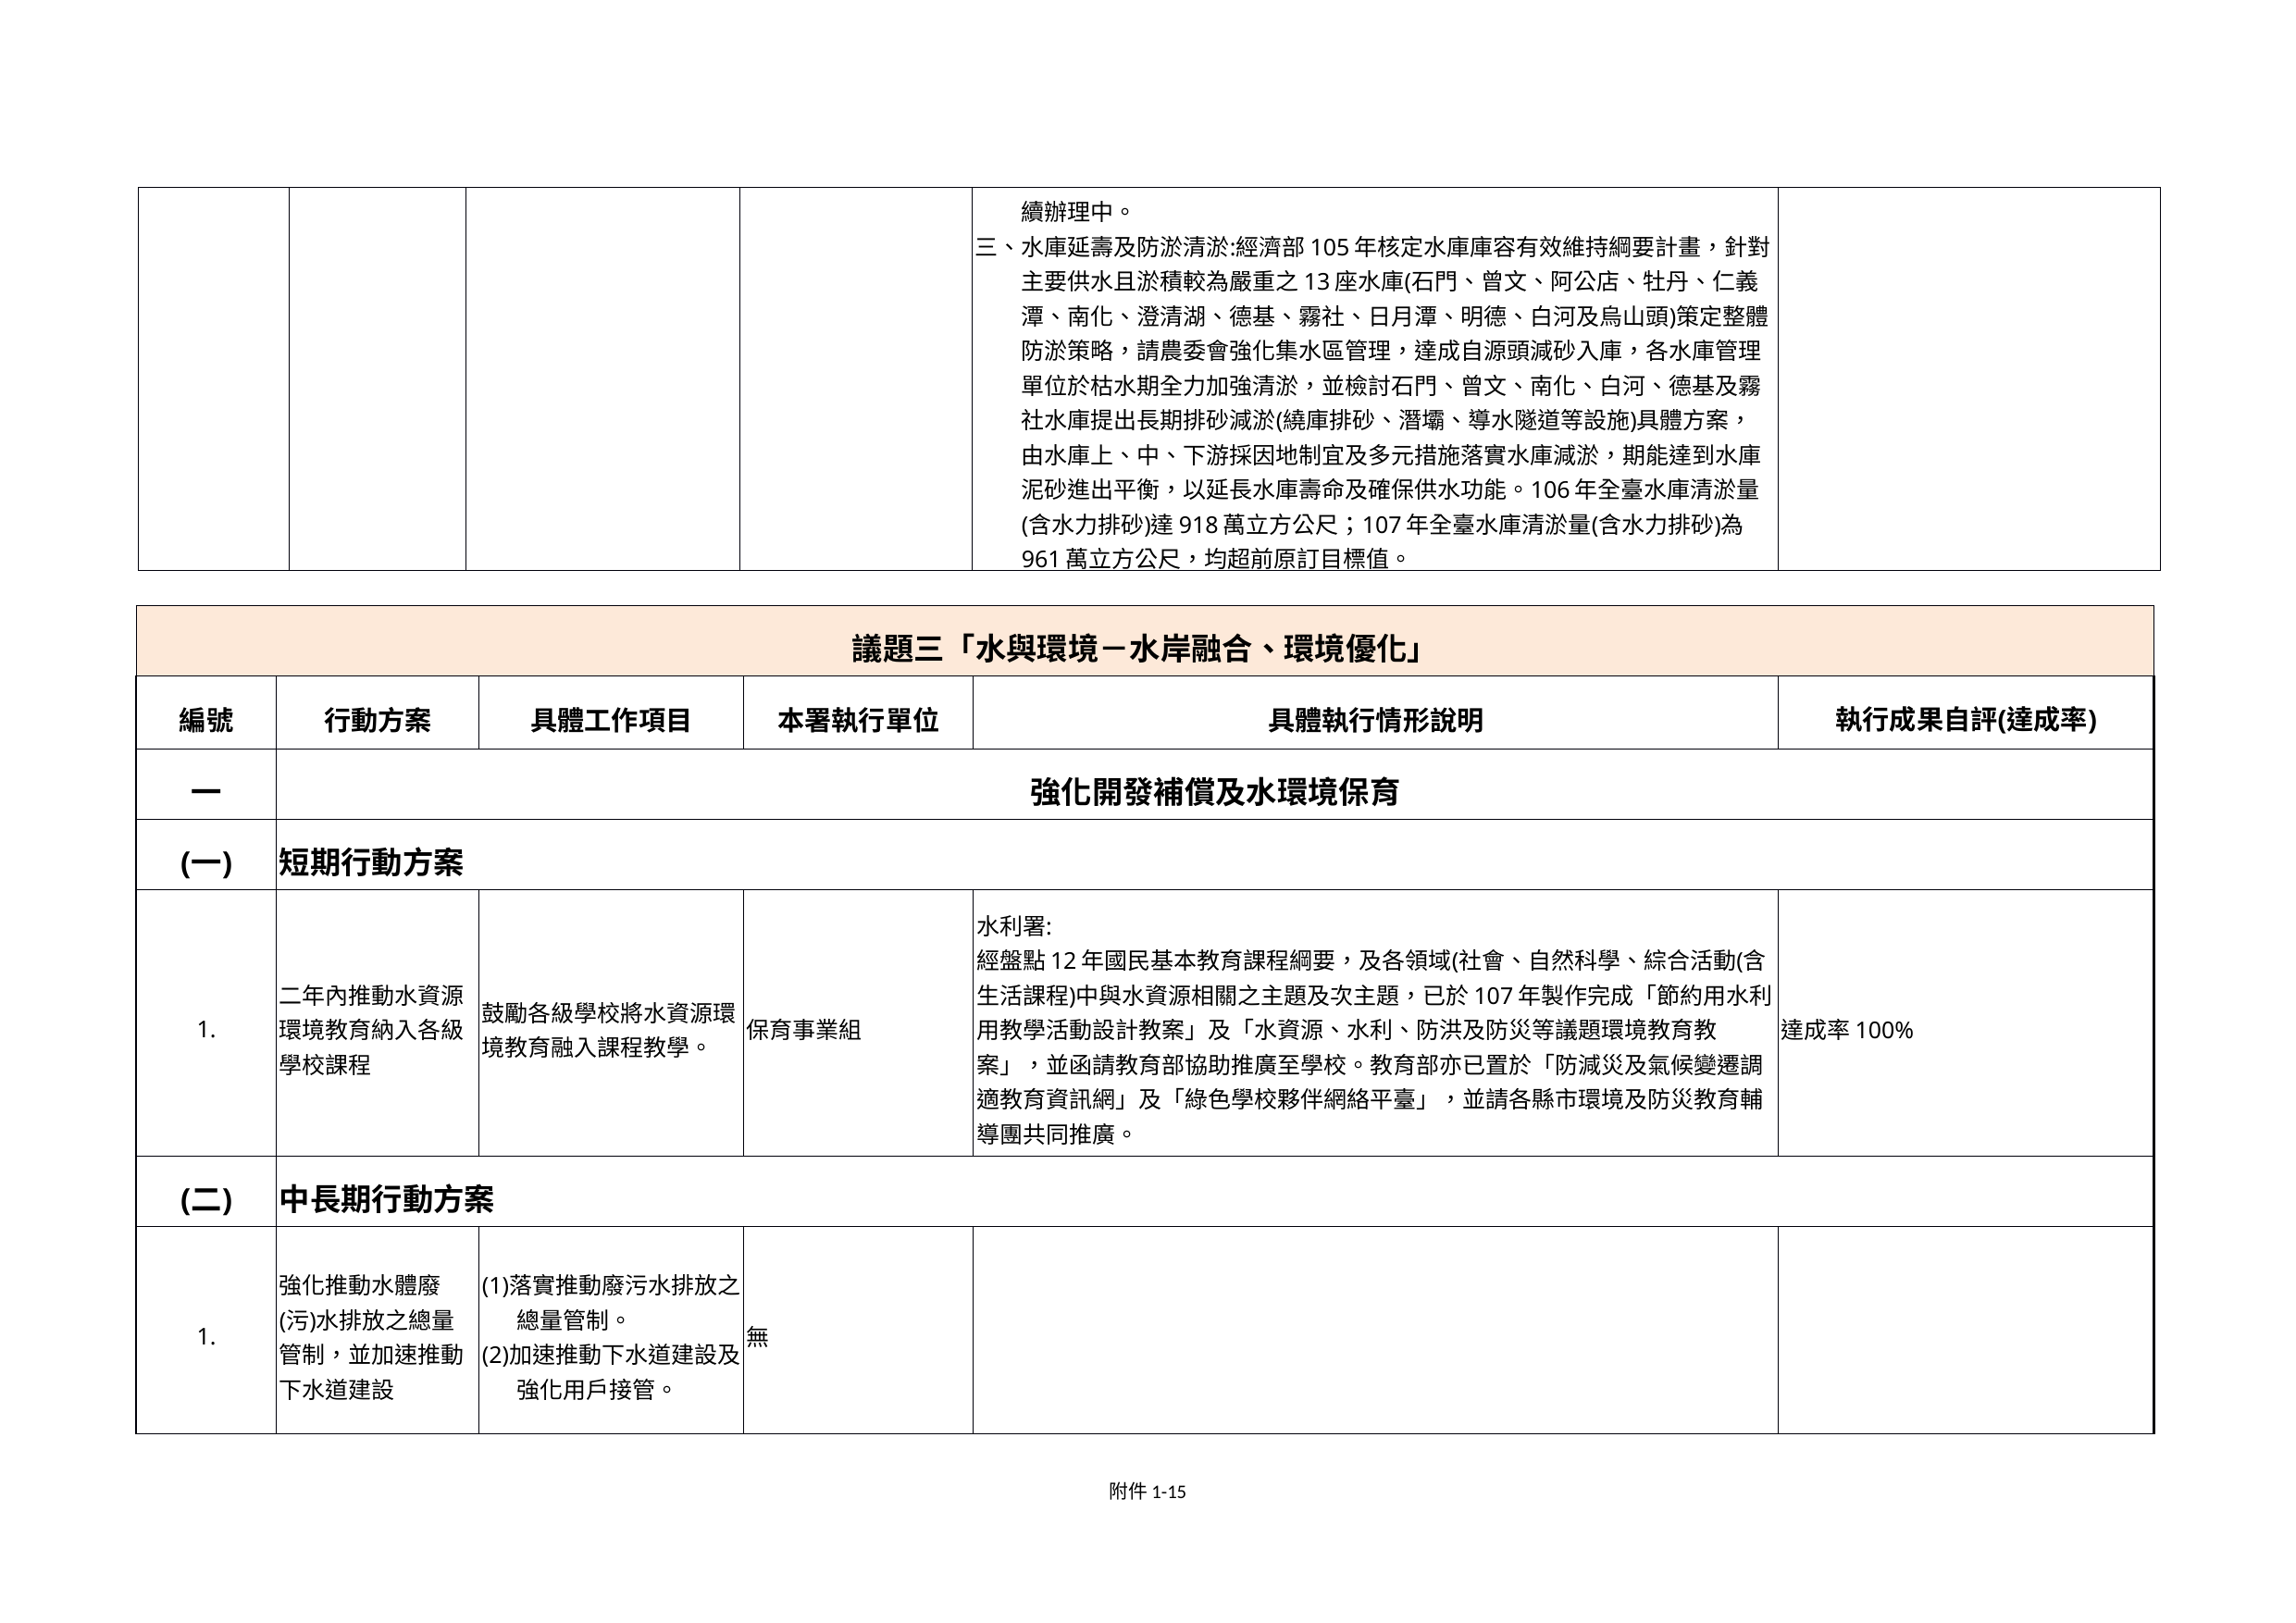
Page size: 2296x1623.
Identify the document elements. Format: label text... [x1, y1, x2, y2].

table_cell 無 [744, 1227, 973, 1433]
table_cell (1)落實推動廢污水排放之總量管制。 (2)加速推動下水道建設及強化用戶接管。 [479, 1227, 743, 1433]
table_cell 具體執行情形說明 [974, 676, 1778, 749]
table_cell 二年內推動水資源環境教育納入各級學校課程 [277, 890, 478, 1156]
table_cell [1779, 188, 2160, 570]
table_cell 水利署: 經盤點12年國民基本教育課程綱要，及各領域(社會、自然科學、綜合活動(含生活課程)中與水資源相關之主題及次主題，已於107年製作完成「節約用水利用教學活動設計教案」及「水資源、水利、防洪及防災等議題環境教育教案」，並函請教育部協助推廣至學校。教育部亦已置於「防減災及氣候變遷調適教育資訊網」及「綠色學校夥伴網絡平臺」，並請各縣市環境及防災教育輔導團共同推廣。 [974, 890, 1778, 1156]
table_cell 續辦理中。 三、水庫延壽及防淤清淤:經濟部105年核定水庫庫容有效維持綱要計畫，針對主要供水且淤積較為嚴重之13座水庫(石門、曾文、阿公店、牡丹、仁義潭、南化、澄清湖、德基、霧社、日月潭、明德、白河及烏山頭)策定整體防淤策略，請農委會強化集水區管理，達成自源頭減砂入庫，各水庫管理單位於枯水期全力加強清淤，並檢討石門、曾文、南化、白河、德基及霧社水庫提出長期排砂減淤(繞庫排砂、潛壩、導水隧道等設施)具體方案，由水庫上、中、下游採因地制宜及多元措施落實水庫減淤，期能達到水庫泥砂進出平衡，以延長水庫壽命及確保供水功能。106年全臺水庫清淤量(含水力排砂)達918萬立方公尺；107年全臺水庫清淤量(含水力排砂)為961萬立方公尺，均超前原訂目標值。 [973, 188, 1778, 570]
table_cell 1. [137, 1227, 276, 1433]
table_cell [974, 1227, 1778, 1433]
table_cell (一) [137, 820, 276, 889]
table_cell [466, 188, 739, 570]
table_cell 執行成果自評(達成率) [1779, 676, 2153, 749]
table_cell 一 [137, 750, 276, 819]
table_cell 強化推動水體廢(污)水排放之總量管制，並加速推動下水道建設 [277, 1227, 478, 1433]
table_cell [740, 188, 972, 570]
table_cell 本署執行單位 [744, 676, 973, 749]
table_cell 具體工作項目 [479, 676, 743, 749]
table_cell [1779, 1227, 2153, 1433]
table_cell [290, 188, 465, 570]
table_cell 短期行動方案 [277, 820, 2153, 889]
table_cell 中長期行動方案 [277, 1157, 2153, 1226]
table_cell 保育事業組 [744, 890, 973, 1156]
table_cell (二) [137, 1157, 276, 1226]
table_cell 鼓勵各級學校將水資源環境教育融入課程教學。 [479, 890, 743, 1156]
table_cell [139, 188, 289, 570]
table_cell 強化開發補償及水環境保育 [277, 750, 2153, 819]
table_cell 編號 [137, 676, 276, 749]
table_cell 行動方案 [277, 676, 478, 749]
table_header 議題三「水與環境－水岸融合、環境優化」 [137, 606, 2153, 675]
table_cell 達成率100% [1779, 890, 2153, 1156]
table_cell 1. [137, 890, 276, 1156]
